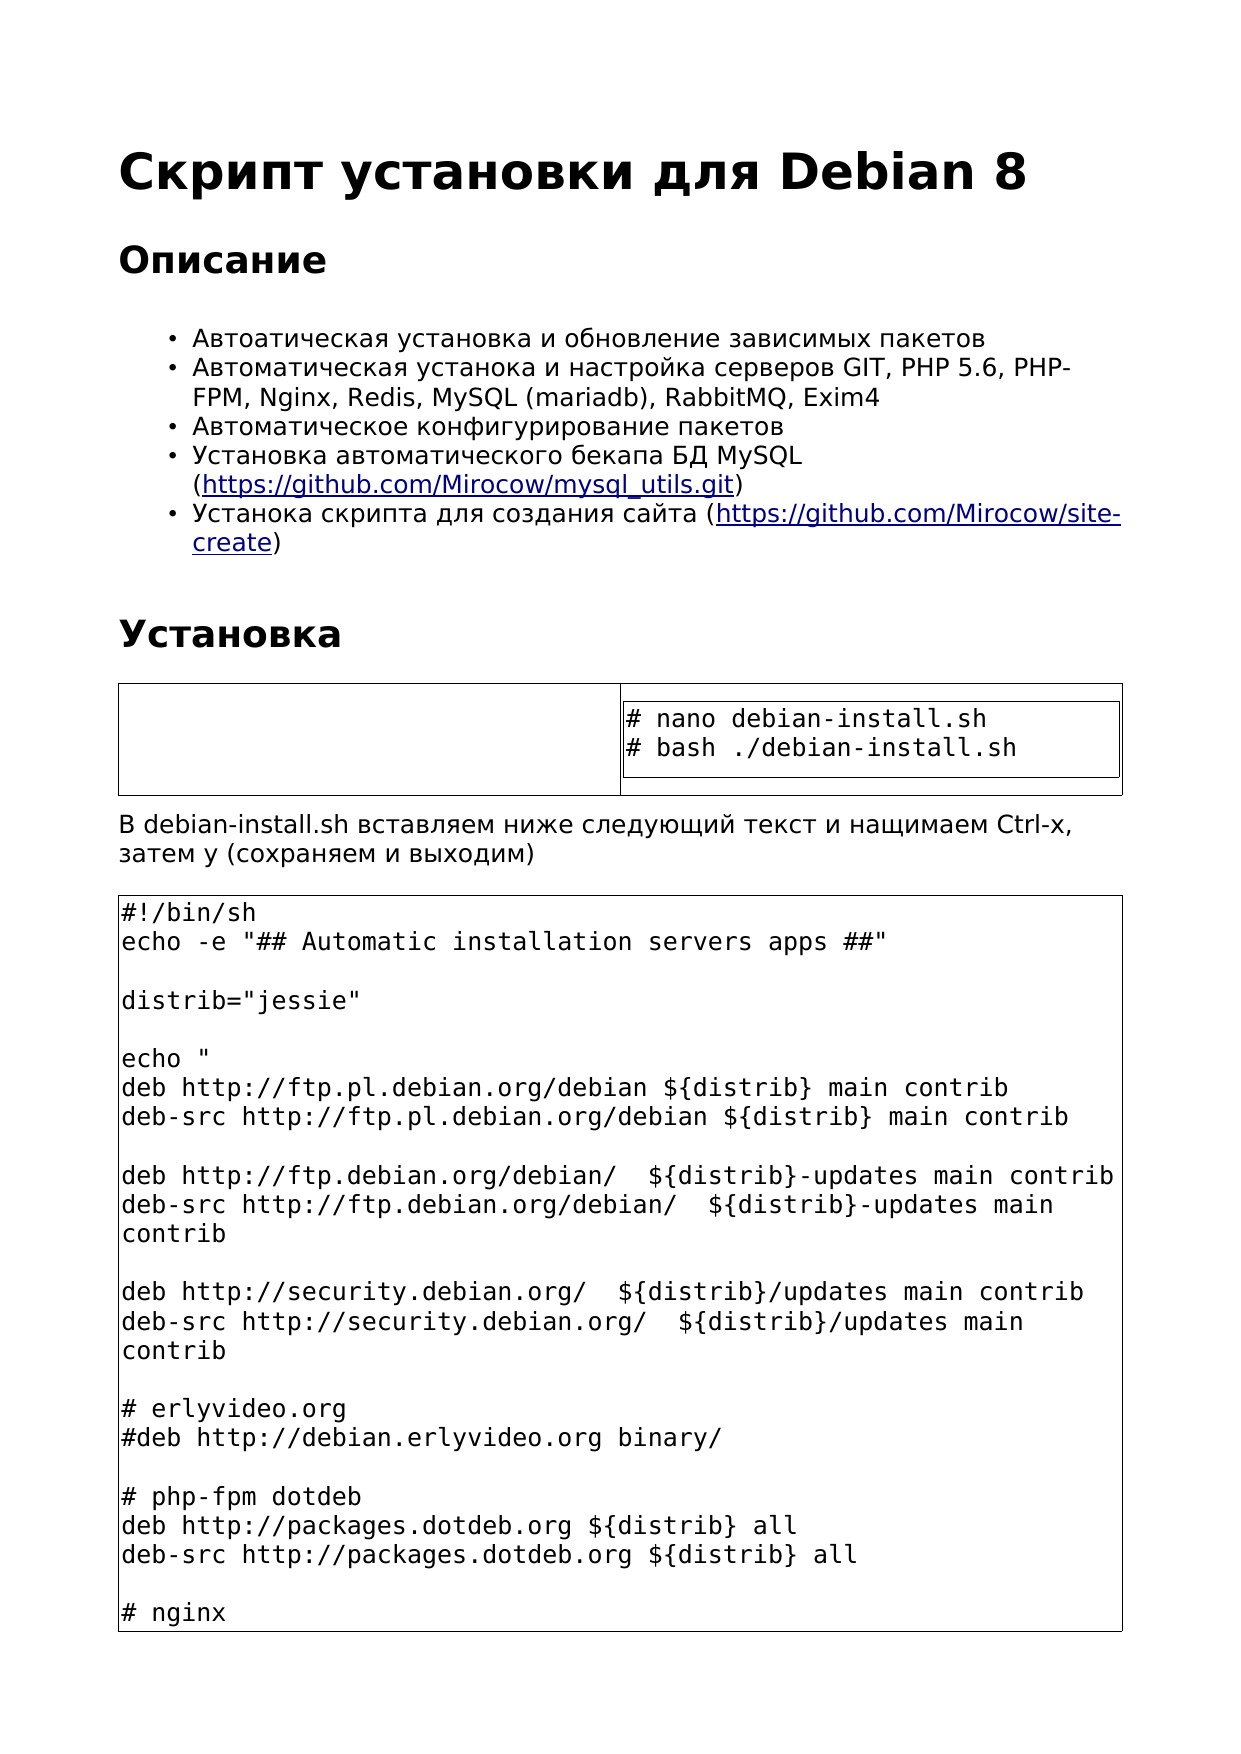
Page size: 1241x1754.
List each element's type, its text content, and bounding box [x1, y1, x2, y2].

list Автоатическая установка и обновление зависимых пакетов [177, 324, 1122, 354]
subtitle Установка [118, 612, 1122, 656]
list Автоматическая устанока и настройка серверов GIT, PHP 5.6, PHP-FPM, Nginx, Redis, MySQL (mariadb), RabbitMQ, Exim4 [177, 354, 1122, 412]
table_header # nano debian-install.sh # bash ./debian-install.sh [624, 702, 1119, 777]
subtitle Описание [118, 239, 1122, 282]
list Устанока скрипта для создания сайта (https://github.com/Mirocow/site-create) [177, 499, 1122, 558]
table_header [621, 684, 1122, 795]
text В debian-install.sh вставляем ниже следующий текст и нащимаем Ctrl-x, затем y (сохраняем и выходим) [118, 810, 1122, 868]
table_header [119, 684, 620, 795]
list Установка автоматического бекапа БД MySQL (https://github.com/Mirocow/mysql_utils.git) [177, 441, 1122, 499]
table_header #!/bin/sh echo -e "## Automatic installation servers apps ##" distrib="jessie" echo " deb http://ftp.pl.debian.org/debian ${distrib} main contrib deb-src http://ftp.pl.debian.org/debian ${distrib} main contrib deb http://ftp.debian.org/debian/ ${distrib}-updates main contrib deb-src http://ftp.debian.org/debian/ ${distrib}-updates main contrib deb http://security.debian.org/ ${distrib}/updates main contrib deb-src http://security.debian.org/ ${distrib}/updates main contrib # erlyvideo.org #deb http://debian.erlyvideo.org binary/ # php-fpm dotdeb deb http://packages.dotdeb.org ${distrib} all deb-src http://packages.dotdeb.org ${distrib} all # nginx [119, 896, 1122, 1631]
list Автоматическое конфигурирование пакетов [177, 412, 1122, 441]
subtitle Скрипт установки для Debian 8 [118, 143, 1122, 201]
